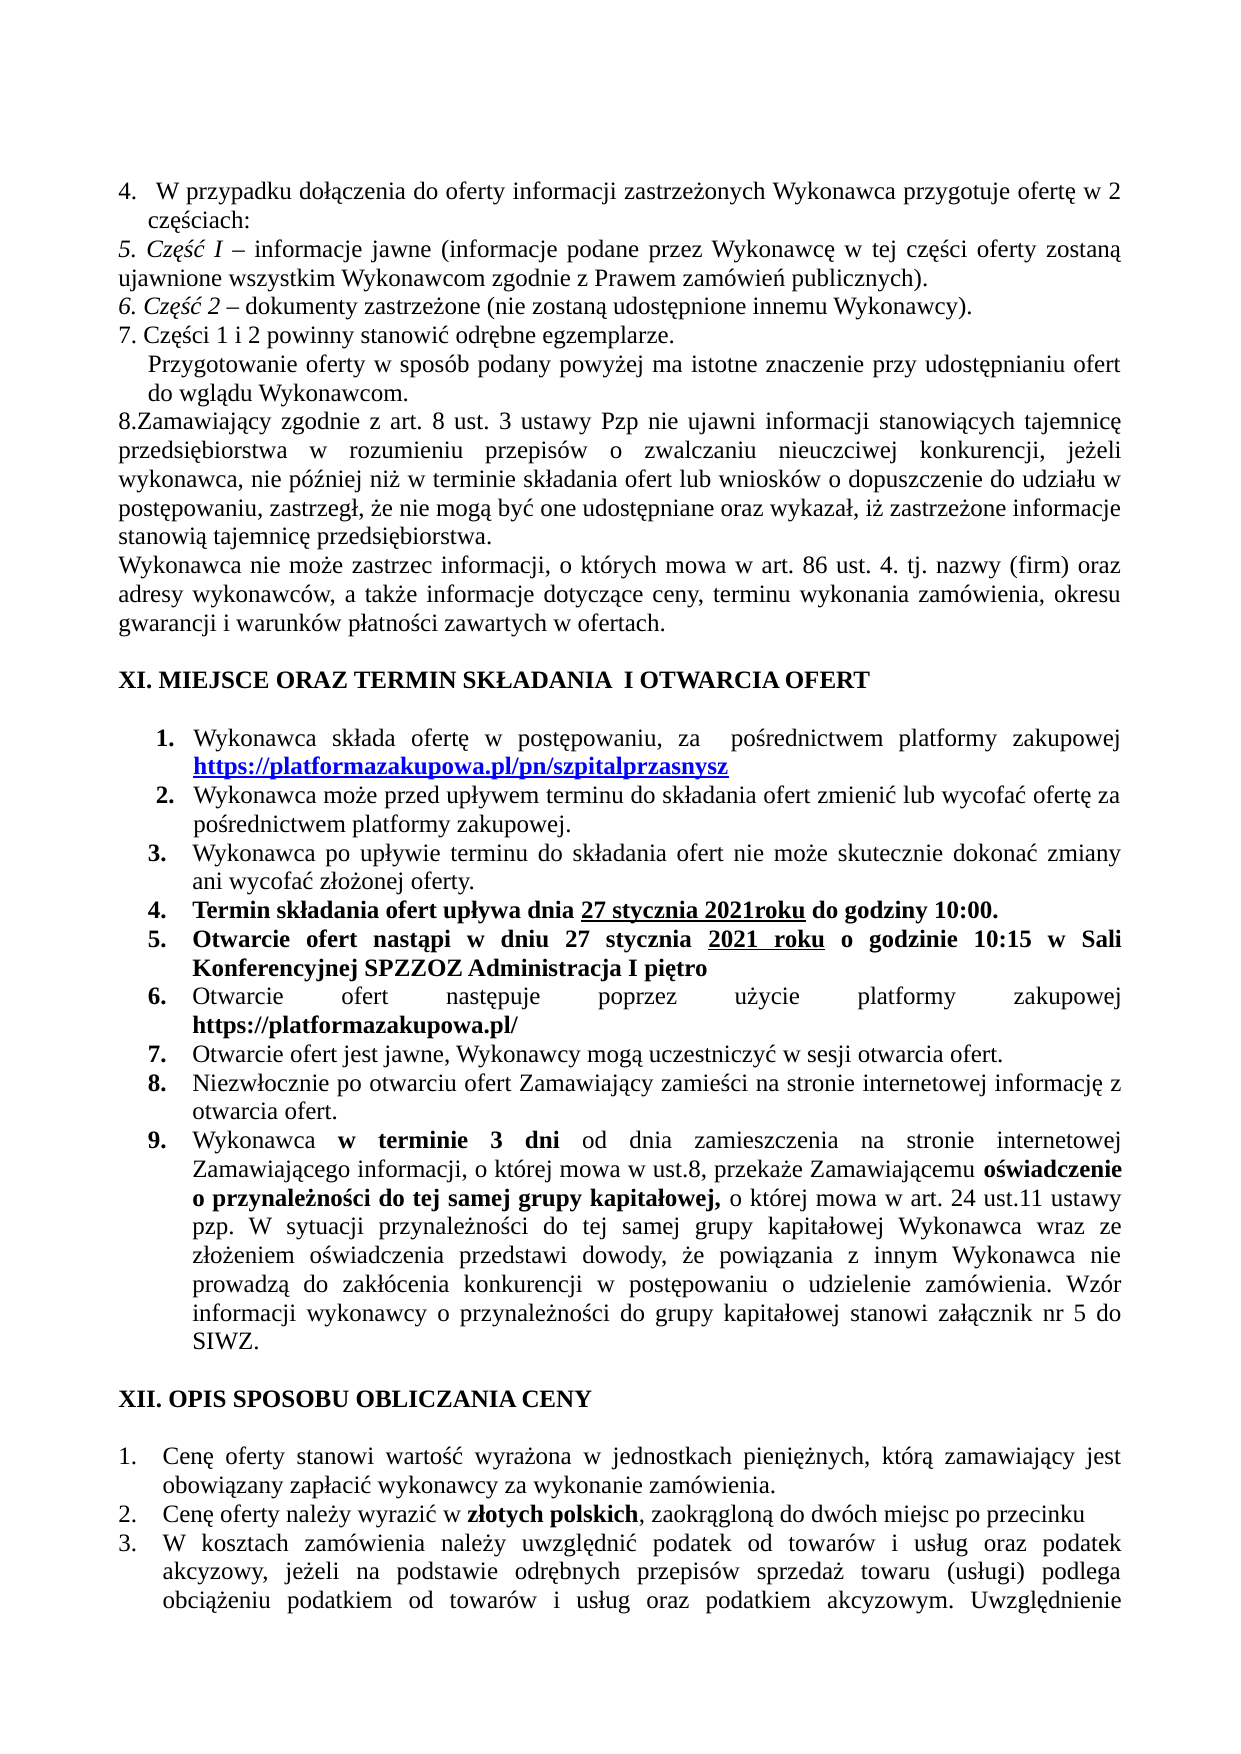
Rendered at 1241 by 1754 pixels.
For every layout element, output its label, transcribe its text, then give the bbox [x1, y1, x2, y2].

list Wykonawca może przed upływem terminu do składania ofert zmienić lub wycofać ofertę za pośrednictwem platformy zakupowej. [156, 780, 1122, 838]
list Wykonawca składa ofertę w postępowaniu, za pośrednictwem platformy zakupowej https://platformazakupowa.pl/pn/szpitalprzasnysz [156, 723, 1122, 780]
list W kosztach zamówienia należy uwzględnić podatek od towarów i usług oraz podatek akcyzowy, jeżeli na podstawie odrębnych przepisów sprzedaż towaru (usługi) podlega obciążeniu podatkiem od towarów i usług oraz podatkiem akcyzowym. Uwzględnienie [118, 1528, 1122, 1614]
list Termin składania ofert upływa dnia 27 stycznia 2021roku do godziny 10:00. [148, 895, 1122, 924]
list Przygotowanie oferty w sposób podany powyżej ma istotne znaczenie przy udostępnianiu ofert do wglądu Wykonawcom. [148, 349, 1122, 406]
list Niezwłocznie po otwarciu ofert Zamawiający zamieści na stronie internetowej informację z otwarcia ofert. [148, 1068, 1122, 1125]
list Wykonawca w terminie 3 dni od dnia zamieszczenia na stronie internetowej Zamawiającego informacji, o której mowa w ust.8, przekaże Zamawiającemu oświadczenie o przynależności do tej samej grupy kapitałowej, o której mowa w art. 24 ust.11 ustawy pzp. W sytuacji przynależności do tej samej grupy kapitałowej Wykonawca wraz ze złożeniem oświadczenia przedstawi dowody, że powiązania z innym Wykonawca nie prowadzą do zakłócenia konkurencji w postępowaniu o udzielenie zamówienia. Wzór informacji wykonawcy o przynależności do grupy kapitałowej stanowi załącznik nr 5 do SIWZ. [148, 1125, 1122, 1355]
list 8.Zamawiający zgodnie z art. 8 ust. 3 ustawy Pzp nie ujawni informacji stanowiących tajemnicę przedsiębiorstwa w rozumieniu przepisów o zwalczaniu nieuczciwej konkurencji, jeżeli wykonawca, nie później niż w terminie składania ofert lub wniosków o dopuszczenie do udziału w postępowaniu, zastrzegł, że nie mogą być one udostępniane oraz wykazał, iż zastrzeżone informacje stanowią tajemnicę przedsiębiorstwa. [118, 406, 1122, 550]
list Wykonawca nie może zastrzec informacji, o których mowa w art. 86 ust. 4. tj. nazwy (firm) oraz adresy wykonawców, a także informacje dotyczące ceny, terminu wykonania zamówienia, okresu gwarancji i warunków płatności zawartych w ofertach. [118, 550, 1122, 636]
text XII. OPIS SPOSOBU OBLICZANIA CENY [118, 1384, 1122, 1413]
list Cenę oferty należy wyrazić w złotych polskich, zaokrągloną do dwóch miejsc po przecinku [118, 1499, 1122, 1528]
list Otwarcie ofert nastąpi w dniu 27 stycznia 2021 roku o godzinie 10:15 w Sali Konferencyjnej SPZZOZ Administracja I piętro [148, 924, 1122, 981]
list Otwarcie ofert jest jawne, Wykonawcy mogą uczestniczyć w sesji otwarcia ofert. [148, 1039, 1122, 1068]
list W przypadku dołączenia do oferty informacji zastrzeżonych Wykonawca przygotuje ofertę w 2 częściach: [118, 176, 1122, 234]
list 7. Części 1 i 2 powinny stanowić odrębne egzemplarze. [118, 320, 1122, 349]
text 6. Część 2 – dokumenty zastrzeżone (nie zostaną udostępnione innemu Wykonawcy). [118, 291, 1122, 320]
list Wykonawca po upływie terminu do składania ofert nie może skutecznie dokonać zmiany ani wycofać złożonej oferty. [148, 838, 1122, 895]
list 5. Część I – informacje jawne (informacje podane przez Wykonawcę w tej części oferty zostaną ujawnione wszystkim Wykonawcom zgodnie z Prawem zamówień publicznych). [118, 234, 1122, 291]
list Cenę oferty stanowi wartość wyrażona w jednostkach pieniężnych, którą zamawiający jest obowiązany zapłacić wykonawcy za wykonanie zamówienia. [118, 1441, 1122, 1499]
text XI. MIEJSCE ORAZ TERMIN SKŁADANIA I OTWARCIA OFERT [118, 665, 1122, 694]
list Otwarcie ofert następuje poprzez użycie platformy zakupowej https://platformazakupowa.pl/ [148, 981, 1122, 1039]
